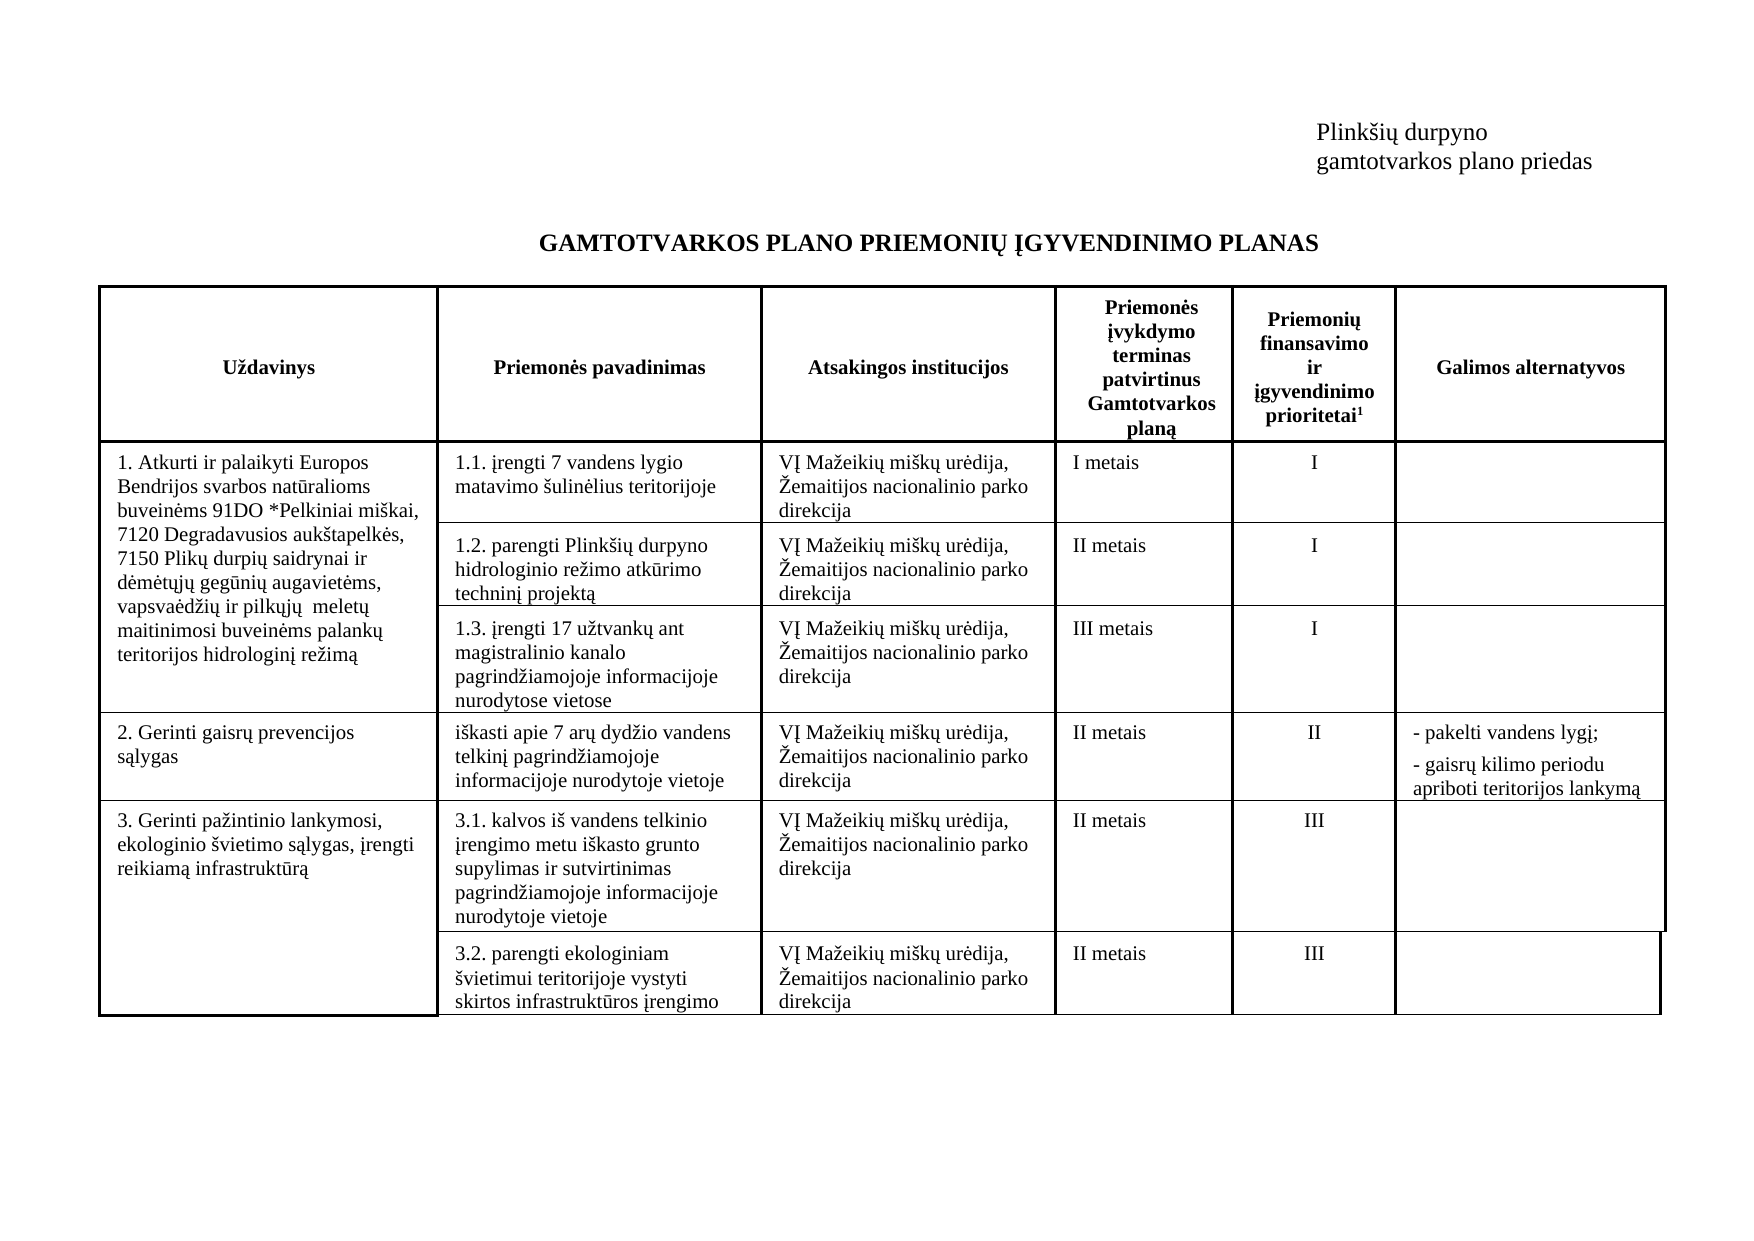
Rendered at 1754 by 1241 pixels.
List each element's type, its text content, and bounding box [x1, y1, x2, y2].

table_cell I [1234, 443, 1394, 522]
table_cell [1397, 606, 1664, 712]
table_cell I [1234, 606, 1394, 712]
table_cell III metais [1057, 606, 1231, 712]
table_cell I [1234, 523, 1394, 605]
table_header Atsakingos institucijos [763, 288, 1054, 439]
table_cell I metais [1057, 443, 1231, 522]
table_header Uždavinys [101, 288, 436, 439]
table_header Priemonės pavadinimas [439, 288, 760, 439]
table_cell 1.1. įrengti 7 vandens lygio matavimo šulinėlius teritorijoje [439, 443, 760, 522]
table_cell VĮ Mažeikių miškų urėdija, Žemaitijos nacionalinio parko direkcija [763, 713, 1054, 800]
table_cell [1397, 443, 1664, 522]
table_cell II metais [1057, 801, 1231, 931]
table_cell 3. Gerinti pažintinio lankymosi, ekologinio švietimo sąlygas, įrengti reikiamą infrastruktūrą [101, 801, 436, 1013]
table_cell iškasti apie 7 arų dydžio vandens telkinį pagrindžiamojoje informacijoje nurodytoje vietoje [439, 713, 760, 800]
table_cell 3.1. kalvos iš vandens telkinio įrengimo metu iškasto grunto supylimas ir sutvirtinimas pagrindžiamojoje informacijoje nurodytoje vietoje [439, 801, 760, 931]
table_cell II metais [1057, 523, 1231, 605]
table_cell [1397, 801, 1664, 931]
table_cell 3.2. parengti ekologiniam švietimui teritorijoje vystyti skirtos infrastruktūros įrengimo [439, 932, 760, 1013]
table_cell III [1234, 932, 1394, 1013]
table_cell - pakelti vandens lygį; - gaisrų kilimo periodu apriboti teritorijos lankymą [1397, 713, 1664, 800]
table_cell 1.2. parengti Plinkšių durpyno hidrologinio režimo atkūrimo techninį projektą [439, 523, 760, 605]
table_cell [1397, 523, 1664, 605]
table_cell [1397, 932, 1659, 1013]
table_cell VĮ Mažeikių miškų urėdija, Žemaitijos nacionalinio parko direkcija [763, 801, 1054, 931]
table_header Priemonių finansavimo ir įgyvendinimo prioritetai1 [1234, 288, 1394, 439]
table_cell 1. Atkurti ir palaikyti Europos Bendrijos svarbos natūralioms buveinėms 91DO *Pelkiniai miškai, 7120 Degradavusios aukštapelkės, 7150 Plikų durpių saidrynai ir dėmėtųjų gegūnių augavietėms, vapsvaėdžių ir pilkųjų meletų maitinimosi buveinėms palankų teritorijos hidrologinį režimą [101, 443, 436, 712]
table_header Priemonės įvykdymo terminas patvirtinus Gamtotvarkos planą [1057, 288, 1231, 439]
table_cell [1662, 932, 1666, 1013]
table_cell 1.3. įrengti 17 užtvankų ant magistralinio kanalo pagrindžiamojoje informacijoje nurodytose vietose [439, 606, 760, 712]
text GAMTOTVARKOS PLANO PRIEMONIŲ ĮGYVENDINIMO PLANAS [163, 228, 1636, 256]
table_cell VĮ Mažeikių miškų urėdija, Žemaitijos nacionalinio parko direkcija [763, 606, 1054, 712]
text gamtotvarkos plano priedas [1257, 146, 1636, 175]
table_cell II metais [1057, 713, 1231, 800]
table_cell III [1234, 801, 1394, 931]
table_cell VĮ Mažeikių miškų urėdija, Žemaitijos nacionalinio parko direkcija [763, 932, 1054, 1013]
table_header Galimos alternatyvos [1397, 288, 1664, 439]
text Plinkšių durpyno [1257, 117, 1636, 146]
table_cell VĮ Mažeikių miškų urėdija, Žemaitijos nacionalinio parko direkcija [763, 443, 1054, 522]
table_cell VĮ Mažeikių miškų urėdija, Žemaitijos nacionalinio parko direkcija [763, 523, 1054, 605]
table_cell II [1234, 713, 1394, 800]
table_cell 2. Gerinti gaisrų prevencijos sąlygas [101, 713, 436, 800]
table_cell II metais [1057, 932, 1231, 1013]
